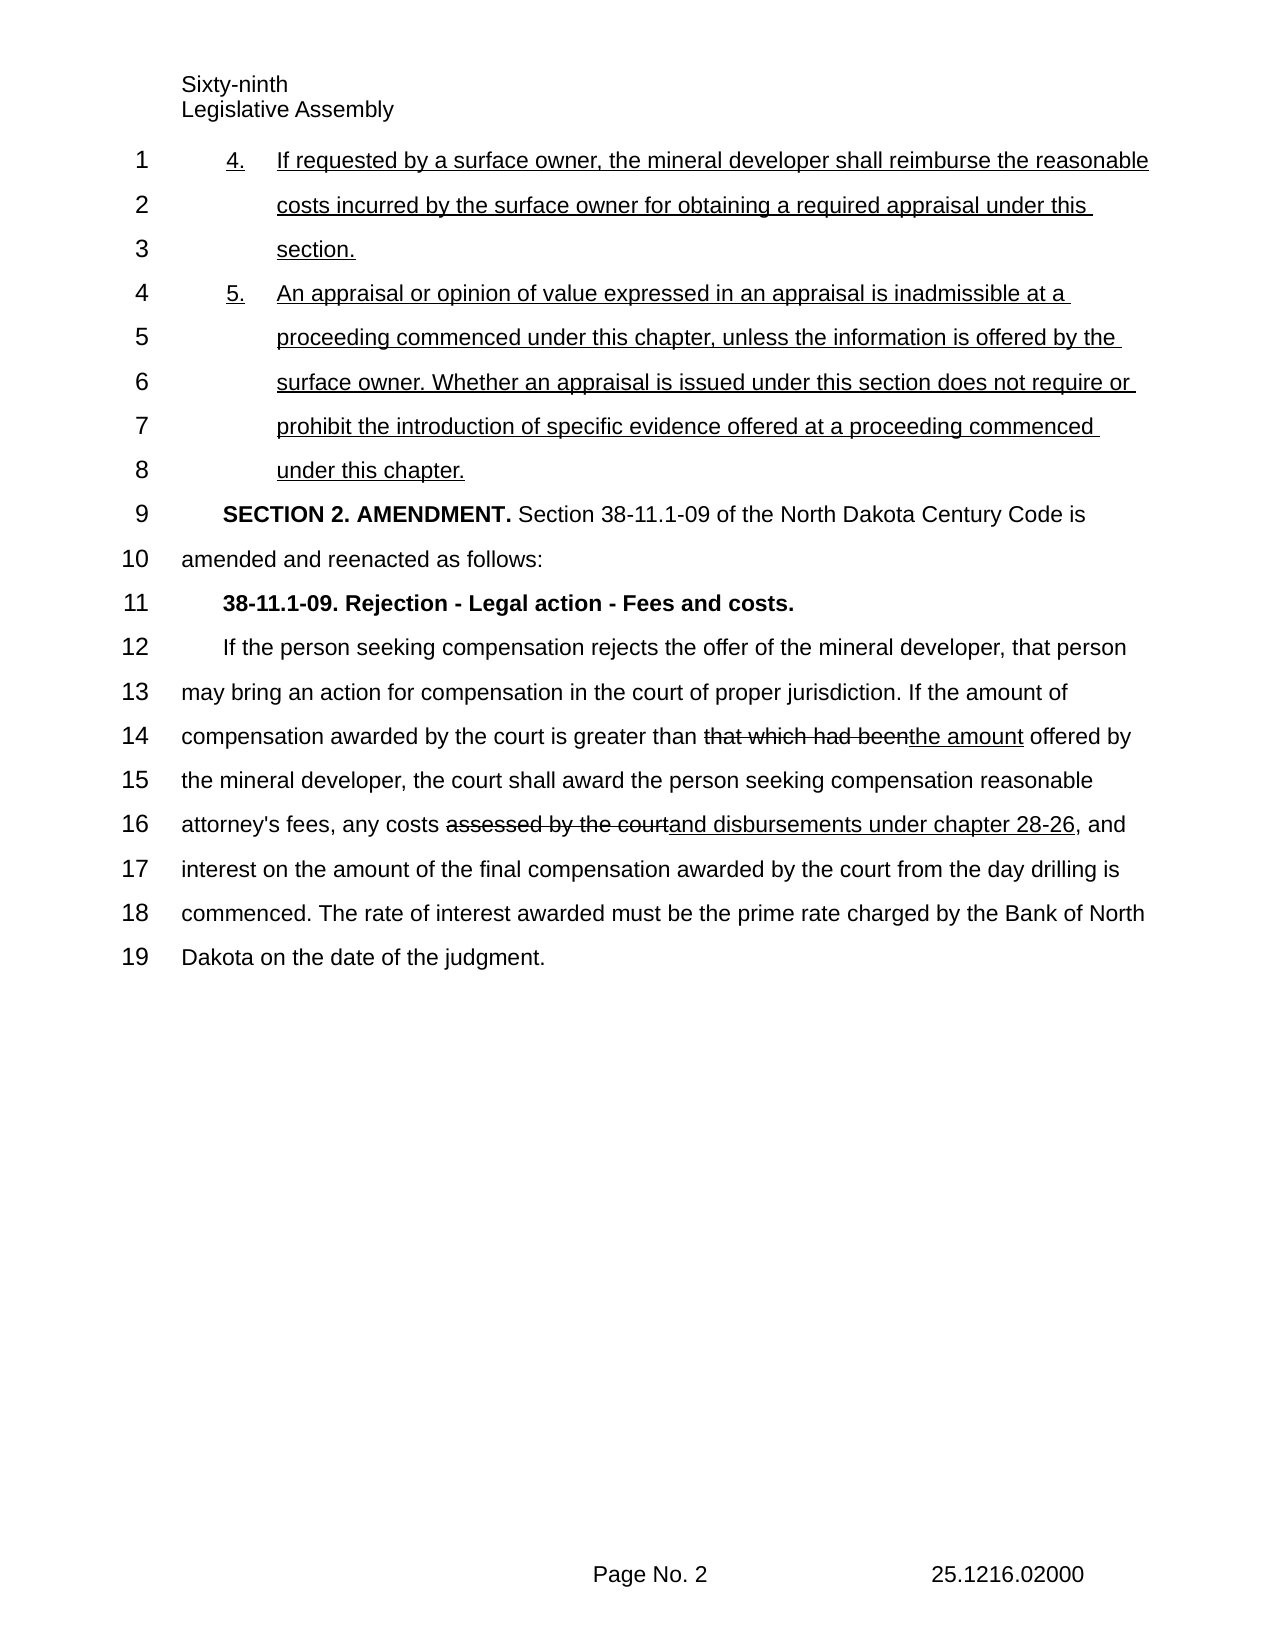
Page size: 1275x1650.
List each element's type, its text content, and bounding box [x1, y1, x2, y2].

text If the person seeking compensation rejects the offer of the mineral developer, that person may bring an action for compensation in the court of proper jurisdiction. If the amount of compensation awarded by the court is greater than that which had beenthe amount offered by the mineral developer, the court shall award the person seeking compensation reasonable attorney's fees, any costs assessed by the courtand disbursements under chapter 28‑26, and interest on the amount of the final compensation awarded by the court from the day drilling is commenced. The rate of interest awarded must be the prime rate charged by the Bank of North Dakota on the date of the judgment. [181, 620, 1154, 974]
text 5. An appraisal or opinion of value expressed in an appraisal is inadmissible at a proceeding commenced under this chapter, unless the information is offered by the surface owner. Whether an appraisal is issued under this section does not require or prohibit the introduction of specific evidence offered at a proceeding commenced under this chapter. [181, 266, 1154, 487]
subtitle 38‑11.1‑09. Rejection ‑ Legal action ‑ Fees and costs. [181, 576, 1154, 620]
text 4. If requested by a surface owner, the mineral developer shall reimburse the reasonable costs incurred by the surface owner for obtaining a required appraisal under this section. [181, 133, 1154, 266]
text SECTION 2. AMENDMENT. Section 38‑11.1‑09 of the North Dakota Century Code is amended and reenacted as follows: [181, 487, 1154, 576]
